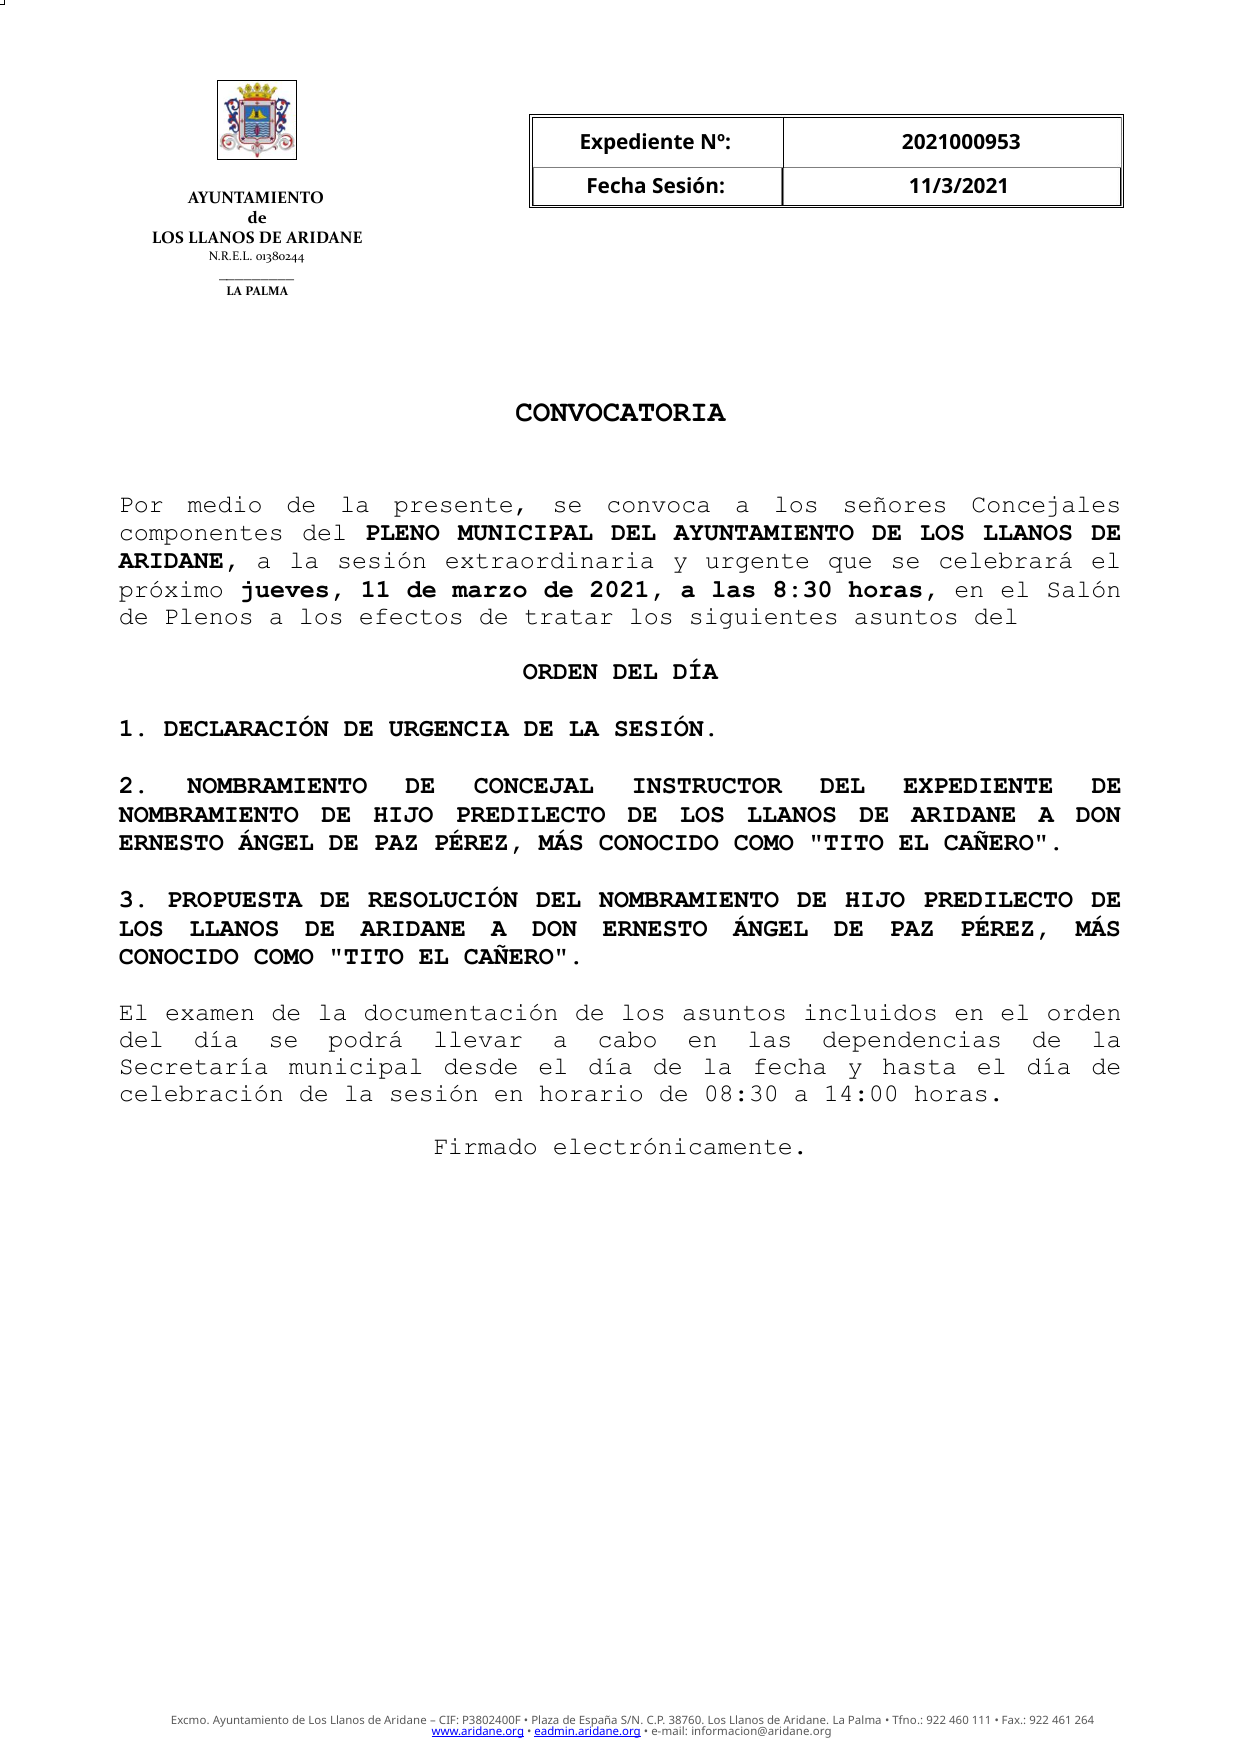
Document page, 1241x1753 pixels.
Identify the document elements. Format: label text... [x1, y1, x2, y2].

text Expediente Nº: [579, 129, 761, 154]
text El examen de la documentación de los asuntos incluidos en el orden [119, 998, 1146, 1027]
picture [218, 81, 296, 159]
text próximo jueves, 11 de marzo de 2021, a las 8:30 horas, en el Salón [119, 574, 1146, 603]
text componentes del PLENO MUNICIPAL DEL AYUNTAMIENTO DE LOS LLANOS DE [119, 518, 1146, 546]
text CONOCIDO COMO "TITO EL CAÑERO". [119, 942, 1146, 970]
text NOMBRAMIENTO DE HIJO PREDILECTO DE LOS LLANOS DE ARIDANE A DON [119, 799, 1146, 828]
text N.R.E.L. 01380244 [208, 250, 327, 262]
text de Plenos a los efectos de tratar los siguientes asuntos del [119, 603, 1146, 630]
text 2. NOMBRAMIENTO DE CONCEJAL INSTRUCTOR DEL EXPEDIENTE DE [119, 771, 1146, 799]
text Por medio de la presente, se convoca a los señores Concejales [119, 490, 1146, 518]
text Secretaría municipal desde el día de la fecha y hasta el día de [119, 1053, 1146, 1080]
picture [530, 115, 1123, 207]
text AYUNTAMIENTO [188, 190, 387, 207]
text ORDEN DEL DÍA [523, 657, 743, 685]
text _ [219, 266, 226, 279]
text de [247, 210, 387, 227]
text _ [317, 266, 327, 282]
text del día se podrá llevar a cabo en las dependencias de la [119, 1027, 1146, 1053]
text Excmo. Ayuntamiento de Los Llanos de Aridane – CIF: P3802400F • Plaza de España S/N. C.P. 38760. Los Llanos de Aridane. La Palma • Tfno.: 922 460 111 • Fax.: 922 461 264 [171, 1713, 1095, 1727]
text 2021000953 [902, 129, 1059, 154]
text Fecha Sesión: [586, 173, 761, 198]
text CONVOCATORIA [515, 395, 750, 428]
text LA PALMA [226, 286, 317, 298]
text www.aridane.org • eadmin.aridane.org • e-mail: informacion@aridane.org [431, 1724, 834, 1738]
text 11/3/2021 [909, 173, 1059, 198]
text ERNESTO ÁNGEL DE PAZ PÉREZ, MÁS CONOCIDO COMO "TITO EL CAÑERO". [119, 828, 1146, 856]
text ________ [226, 266, 317, 282]
text 3. PROPUESTA DE RESOLUCIÓN DEL NOMBRAMIENTO DE HIJO PREDILECTO DE [119, 885, 1146, 913]
text LOS LLANOS DE ARIDANE A DON ERNESTO ÁNGEL DE PAZ PÉREZ, MÁS [119, 913, 1146, 942]
text Firmado electrónicamente. [433, 1132, 833, 1160]
text LOS LLANOS DE ARIDANE [152, 230, 387, 247]
text celebración de la sesión en horario de 08:30 a 14:00 horas. [119, 1080, 1146, 1107]
text ARIDANE, a la sesión extraordinaria y urgente que se celebrará el [119, 546, 1146, 574]
text 1. DECLARACIÓN DE URGENCIA DE LA SESIÓN. [119, 714, 744, 742]
